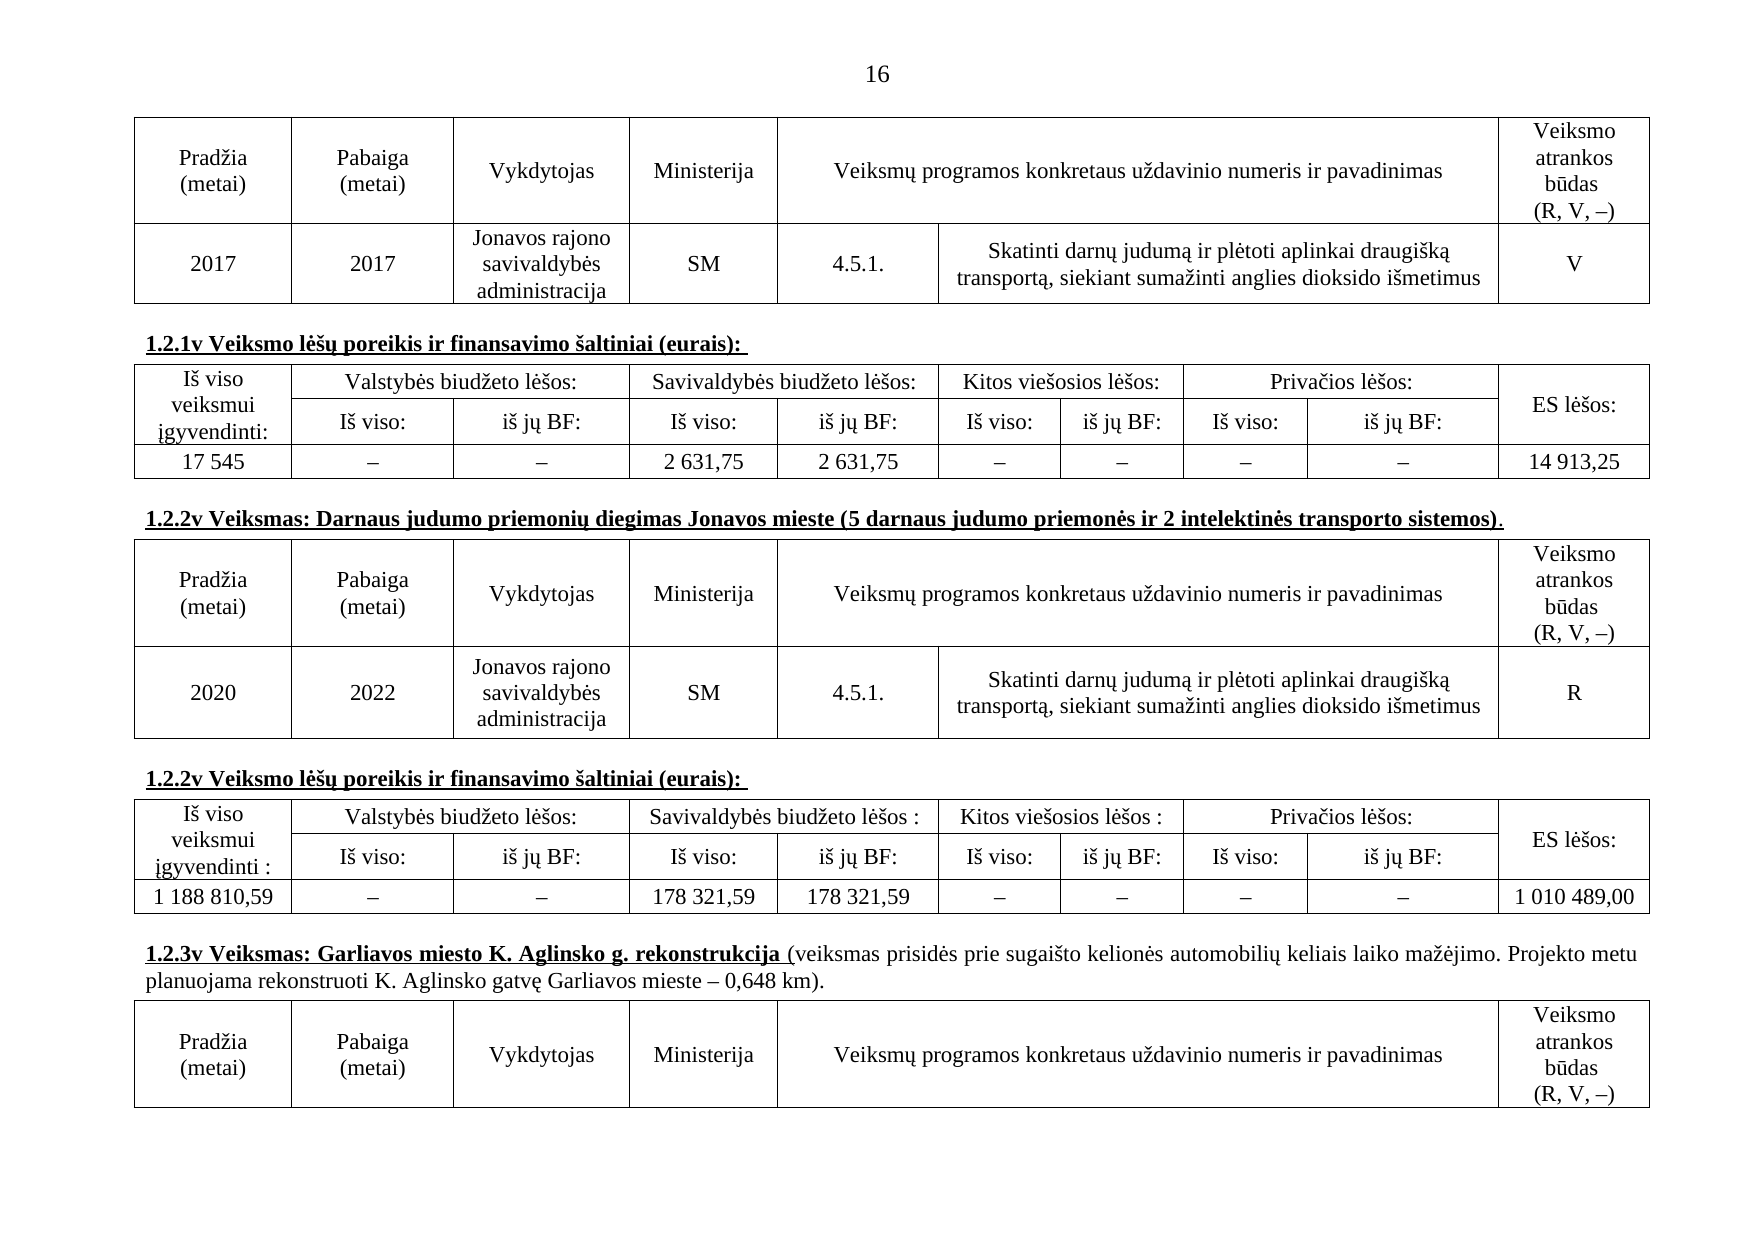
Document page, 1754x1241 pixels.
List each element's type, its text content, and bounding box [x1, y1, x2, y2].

table_cell Pradžia (metai) [135, 1001, 291, 1107]
table_cell 178 321,59 [778, 880, 938, 913]
table_cell 14 913,25 [1499, 445, 1649, 478]
table_cell – [1184, 445, 1307, 478]
table_cell Iš viso: [1184, 399, 1307, 444]
table_cell [1650, 444, 1694, 478]
table_cell Veiksmo atrankos būdas (R, V, –) [1499, 118, 1649, 223]
table_cell 2 631,75 [778, 445, 938, 478]
table_cell [1650, 398, 1694, 444]
table_cell [128, 398, 134, 444]
table_cell – [939, 880, 1060, 913]
table_cell [1650, 539, 1694, 646]
table_cell [1650, 364, 1694, 398]
table_cell 1.2.3v Veiksmas: Garliavos miesto K. Aglinsko g. rekonstrukcija (veiksmas prisidės prie sugaišto kelionės automobilių keliais laiko mažėjimo. Projekto metu planuojama rekonstruoti K. Aglinsko gatvę Garliavos mieste – 0,648 km). [134, 914, 1649, 1000]
table_cell [1649, 738, 1694, 799]
table_cell Ministerija [630, 540, 777, 646]
table_cell 1.2.1v Veiksmo lėšų poreikis ir finansavimo šaltiniai (eurais): [134, 304, 1649, 364]
table_cell Privačios lėšos: [1184, 800, 1498, 833]
table_cell Iš viso: [292, 399, 453, 444]
table_cell Savivaldybės biudžeto lėšos : [630, 800, 938, 833]
table_cell – [292, 445, 453, 478]
table_cell Skatinti darnų judumą ir plėtoti aplinkai draugišką transportą, siekiant sumažinti anglies dioksido išmetimus [939, 224, 1498, 303]
table_cell Savivaldybės biudžeto lėšos: [630, 365, 938, 398]
table_cell Skatinti darnų judumą ir plėtoti aplinkai draugišką transportą, siekiant sumažinti anglies dioksido išmetimus [939, 647, 1498, 738]
table_cell Pabaiga (metai) [292, 1001, 453, 1107]
table_cell iš jų BF: [1308, 399, 1498, 444]
table_cell Ministerija [630, 118, 777, 223]
table_cell – [1308, 445, 1498, 478]
table_cell 1.2.2v Veiksmas: Darnaus judumo priemonių diegimas Jonavos mieste (5 darnaus judumo priemonės ir 2 intelektinės transporto sistemos). [134, 479, 1649, 539]
table_cell – [1308, 880, 1498, 913]
table_cell [128, 646, 134, 738]
table_cell [128, 1000, 134, 1107]
table_cell 4.5.1. [778, 224, 938, 303]
table_cell Vykdytojas [454, 540, 629, 646]
table_cell [128, 539, 134, 646]
table_cell [128, 303, 134, 364]
table_cell Veiksmo atrankos būdas (R, V, –) [1499, 1001, 1649, 1107]
table_cell Kitos viešosios lėšos: [939, 365, 1183, 398]
table_cell Iš viso: [939, 399, 1060, 444]
table_cell Jonavos rajono savivaldybės administracija [454, 647, 629, 738]
table_cell Veiksmų programos konkretaus uždavinio numeris ir pavadinimas [778, 540, 1498, 646]
table_cell 178 321,59 [630, 880, 777, 913]
table_cell [128, 444, 134, 478]
table_cell [128, 117, 134, 223]
table_cell Veiksmų programos konkretaus uždavinio numeris ir pavadinimas [778, 118, 1498, 223]
table_cell [128, 364, 134, 398]
table_cell [1650, 223, 1694, 303]
table_cell iš jų BF: [454, 834, 629, 879]
table_cell Ministerija [630, 1001, 777, 1107]
table_cell SM [630, 647, 777, 738]
table_cell 2 631,75 [630, 445, 777, 478]
table_cell Vykdytojas [454, 1001, 629, 1107]
table_cell Valstybės biudžeto lėšos: [292, 365, 629, 398]
table_cell Iš viso: [939, 834, 1060, 879]
table_cell 1.2.2v Veiksmo lėšų poreikis ir finansavimo šaltiniai (eurais): [134, 739, 1649, 799]
table_cell Privačios lėšos: [1184, 365, 1498, 398]
table_cell – [1061, 880, 1183, 913]
table_cell 2017 [292, 224, 453, 303]
table_cell [128, 223, 134, 303]
table_cell SM [630, 224, 777, 303]
table_cell Iš viso veiksmui įgyvendinti : [135, 800, 291, 879]
table_cell [128, 879, 134, 913]
table_cell – [939, 445, 1060, 478]
table_cell [1649, 478, 1694, 539]
table_cell [1650, 646, 1694, 738]
table_cell 17 545 [135, 445, 291, 478]
table_cell iš jų BF: [1061, 834, 1183, 879]
table_cell ES lėšos: [1499, 365, 1649, 444]
table_cell – [454, 445, 629, 478]
table_cell Iš viso: [292, 834, 453, 879]
table_cell 4.5.1. [778, 647, 938, 738]
table_cell Pabaiga (metai) [292, 118, 453, 223]
table_cell 2022 [292, 647, 453, 738]
table_cell Pradžia (metai) [135, 540, 291, 646]
table_cell 1 188 810,59 [135, 880, 291, 913]
table_cell [1649, 303, 1694, 364]
table_cell Iš viso veiksmui įgyvendinti: [135, 365, 291, 444]
table_cell Pabaiga (metai) [292, 540, 453, 646]
table_cell [1649, 913, 1694, 1000]
table_cell iš jų BF: [778, 834, 938, 879]
table_cell Jonavos rajono savivaldybės administracija [454, 224, 629, 303]
table_cell Vykdytojas [454, 118, 629, 223]
table_cell [128, 478, 134, 539]
table_cell R [1499, 647, 1649, 738]
table_cell [128, 833, 134, 879]
table_cell Iš viso: [630, 399, 777, 444]
table_cell [1650, 799, 1694, 833]
table_cell [128, 913, 134, 1000]
table_cell Veiksmų programos konkretaus uždavinio numeris ir pavadinimas [778, 1001, 1498, 1107]
table_cell [128, 738, 134, 799]
table_cell [1650, 117, 1694, 223]
table_cell [128, 799, 134, 833]
table_cell Veiksmo atrankos būdas (R, V, –) [1499, 540, 1649, 646]
table_cell – [454, 880, 629, 913]
table_cell [1650, 879, 1694, 913]
table_cell Iš viso: [1184, 834, 1307, 879]
table_cell iš jų BF: [454, 399, 629, 444]
table_cell – [1061, 445, 1183, 478]
table_cell 1 010 489,00 [1499, 880, 1649, 913]
table_cell Pradžia (metai) [135, 118, 291, 223]
table_cell [1650, 833, 1694, 879]
table_cell – [292, 880, 453, 913]
table_cell [1650, 1000, 1694, 1107]
table_cell 2020 [135, 647, 291, 738]
table_cell Kitos viešosios lėšos : [939, 800, 1183, 833]
table_cell Iš viso: [630, 834, 777, 879]
table_cell iš jų BF: [1061, 399, 1183, 444]
table_cell iš jų BF: [778, 399, 938, 444]
table_cell 2017 [135, 224, 291, 303]
table_cell V [1499, 224, 1649, 303]
table_cell ES lėšos: [1499, 800, 1649, 879]
table_cell – [1184, 880, 1307, 913]
table_cell iš jų BF: [1308, 834, 1498, 879]
table_cell Valstybės biudžeto lėšos: [292, 800, 629, 833]
